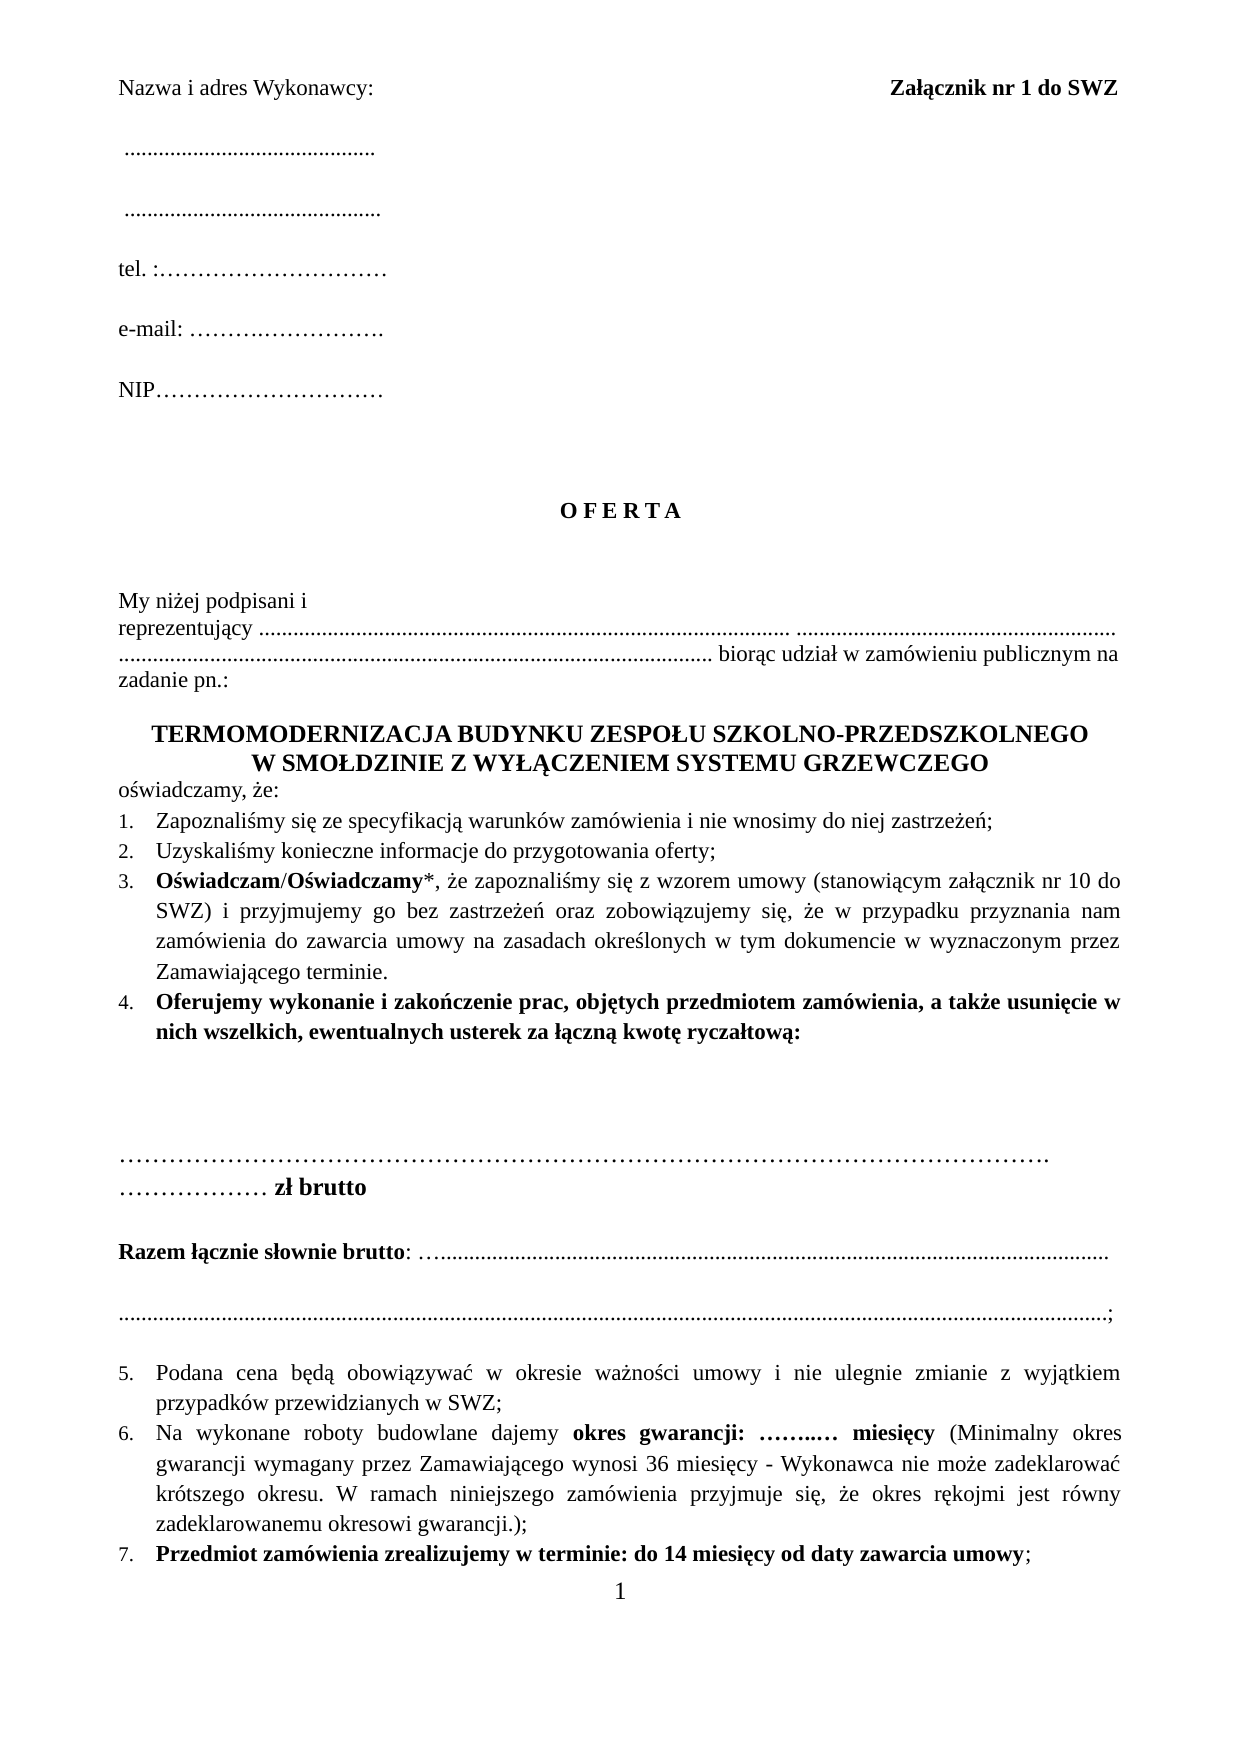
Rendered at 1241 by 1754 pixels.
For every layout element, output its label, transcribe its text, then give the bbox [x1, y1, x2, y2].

list Na wykonane roboty budowlane dajemy okres gwarancji: ……..… miesięcy (Minimalny okres gwarancji wymagany przez Zamawiającego wynosi 36 miesięcy - Wykonawca nie może zadeklarować krótszego okresu. W ramach niniejszego zamówienia przyjmuje się, że okres rękojmi jest równy zadeklarowanemu okresowi gwarancji.); [118, 1419, 1122, 1536]
text Razem łącznie słownie brutto: …..................................................................................................................... [118, 1238, 1122, 1264]
text ………………………………………………………………………………………………….……………… zł brutto [118, 1139, 1122, 1201]
list Oferujemy wykonanie i zakończenie prac, objętych przedmiotem zamówienia, a także usunięcie w nich wszelkich, ewentualnych usterek za łączną kwotę ryczałtową: [118, 988, 1122, 1044]
text oświadczamy, że: [118, 777, 1122, 803]
list Oświadczam/Oświadczamy*, że zapoznaliśmy się z wzorem umowy (stanowiącym załącznik nr 10 do SWZ) i przyjmujemy go bez zastrzeżeń oraz zobowiązujemy się, że w przypadku przyznania nam zamówienia do zawarcia umowy na zasadach określonych w tym dokumencie w wyznaczonym przez Zamawiającego terminie. [118, 867, 1122, 984]
text tel. :………………………… [118, 255, 1122, 281]
text ............................................. [118, 194, 1122, 221]
text NIP………………………… [118, 376, 1122, 402]
text .............................................................................................................................................................................; [118, 1298, 1122, 1325]
list Uzyskaliśmy konieczne informacje do przygotowania oferty; [118, 837, 1122, 863]
text e-mail: ……….……………. [118, 315, 1122, 342]
text My niżej podpisani i reprezentujący ............................................................................................. ................................................................................................................................................................ biorąc udział w zamówieniu publicznym na zadanie pn.: [118, 587, 1122, 693]
text ............................................ [118, 134, 1122, 161]
list Przedmiot zamówienia zrealizujemy w terminie: do 14 miesięcy od daty zawarcia umowy; [118, 1540, 1122, 1567]
subtitle O F E R T A [118, 497, 1122, 523]
list Podana cena będą obowiązywać w okresie ważności umowy i nie ulegnie zmianie z wyjątkiem przypadków przewidzianych w SWZ; [118, 1359, 1122, 1416]
list Zapoznaliśmy się ze specyfikacją warunków zamówienia i nie wnosimy do niej zastrzeżeń; [118, 807, 1122, 833]
text TERMOMODERNIZACJA BUDYNKU ZESPOŁU SZKOLNO-PRZEDSZKOLNEGO W SMOŁDZINIE Z WYŁĄCZENIEM SYSTEMU GRZEWCZEGO [118, 719, 1122, 777]
text Nazwa i adres Wykonawcy: Załącznik nr 1 do SWZ [118, 74, 1122, 100]
